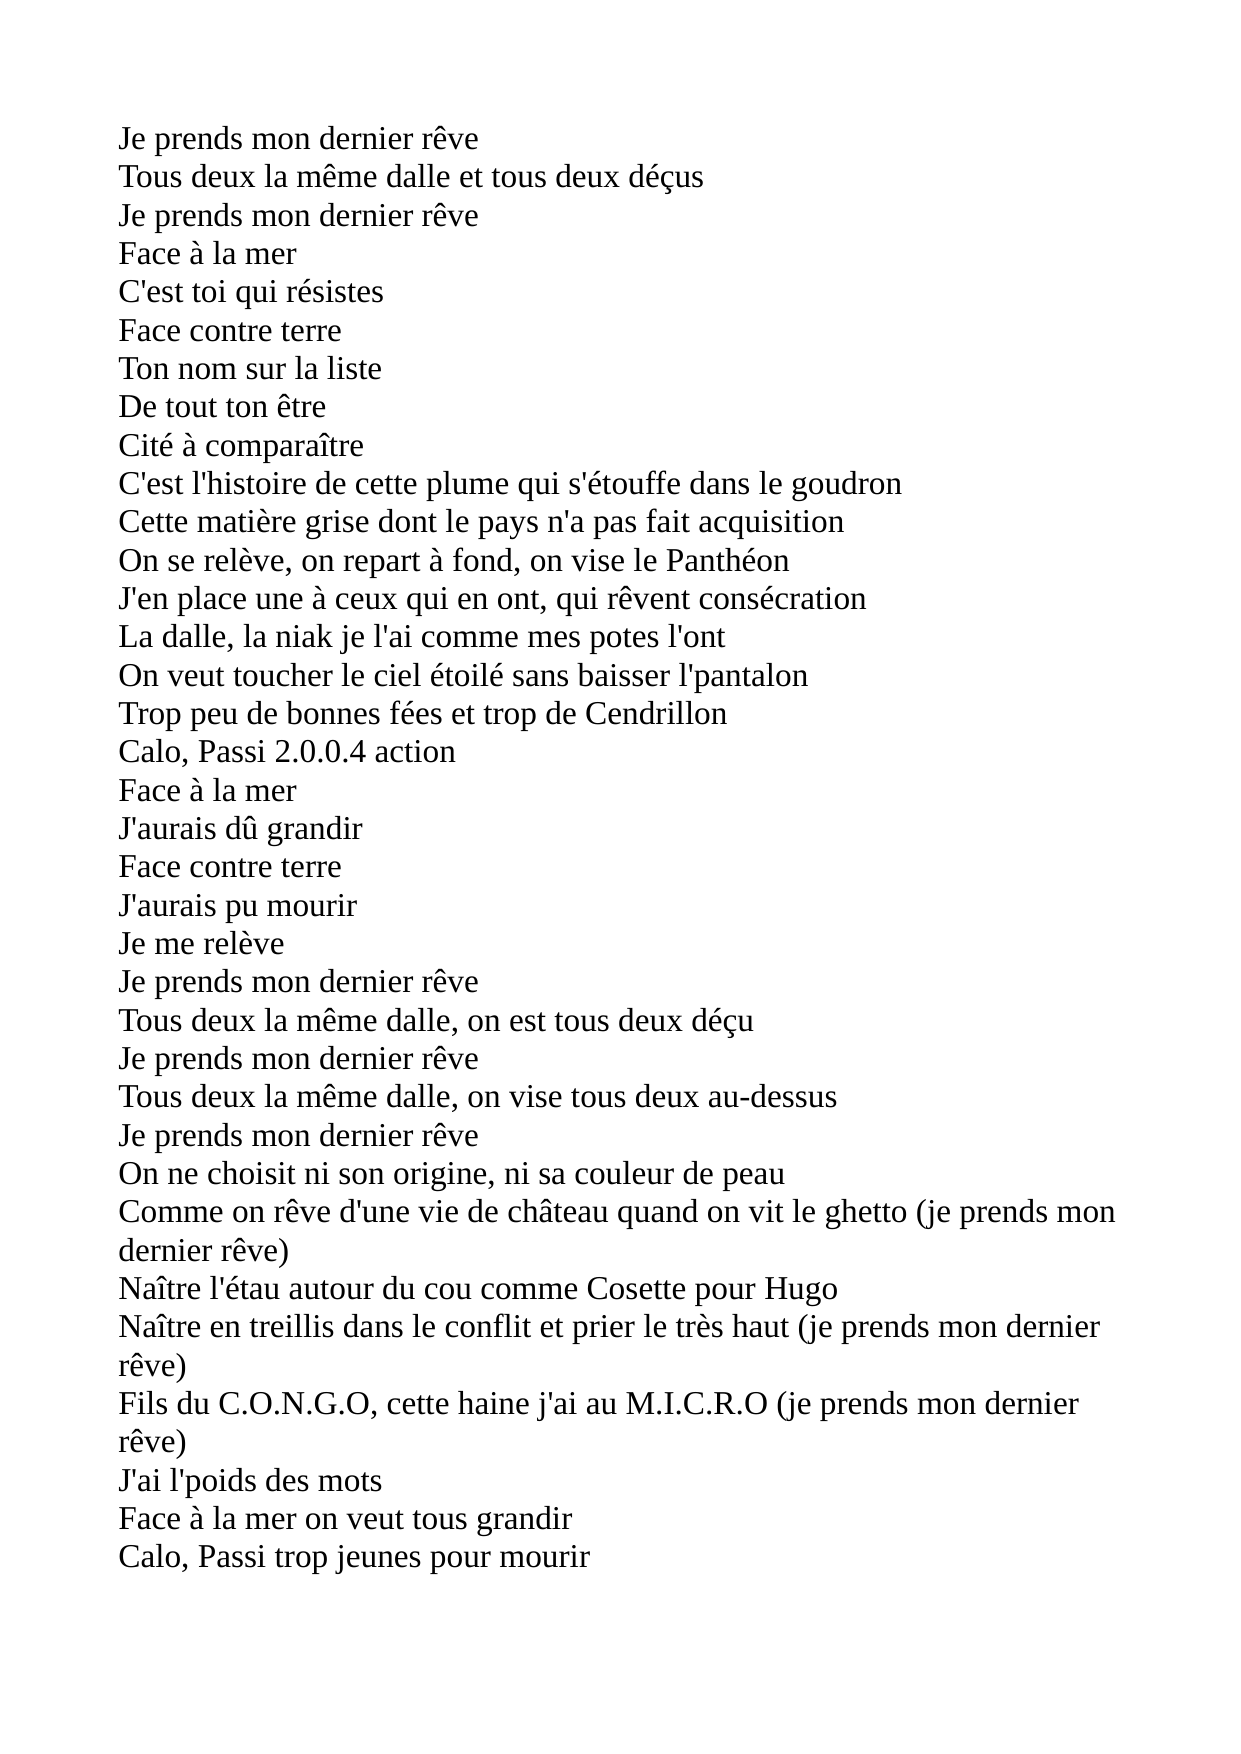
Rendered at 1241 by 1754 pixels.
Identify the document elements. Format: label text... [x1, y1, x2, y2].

text Cette matière grise dont le pays n'a pas fait acquisition [118, 501, 1122, 540]
text Je prends mon dernier rêve [118, 118, 1122, 156]
text Trop peu de bonnes fées et trop de Cendrillon [118, 693, 1122, 731]
text J'aurais dû grandir [118, 808, 1122, 846]
text Je prends mon dernier rêve [118, 1115, 1122, 1153]
text Face à la mer on veut tous grandir [118, 1498, 1122, 1536]
text De tout ton être [118, 386, 1122, 425]
text Comme on rêve d'une vie de château quand on vit le ghetto (je prends mon dernier rêve) [118, 1191, 1122, 1268]
text Cité à comparaître [118, 425, 1122, 463]
text Je me relève [118, 923, 1122, 961]
text J'en place une à ceux qui en ont, qui rêvent consécration [118, 578, 1122, 616]
text J'aurais pu mourir [118, 885, 1122, 923]
text Naître en treillis dans le conflit et prier le très haut (je prends mon dernier rêve) [118, 1306, 1122, 1383]
text Face contre terre [118, 846, 1122, 885]
text Face contre terre [118, 310, 1122, 348]
text Ton nom sur la liste [118, 348, 1122, 386]
text On se relève, on repart à fond, on vise le Panthéon [118, 540, 1122, 578]
text On ne choisit ni son origine, ni sa couleur de peau [118, 1153, 1122, 1191]
text Face à la mer [118, 233, 1122, 271]
text C'est toi qui résistes [118, 271, 1122, 310]
text Calo, Passi trop jeunes pour mourir [118, 1536, 1122, 1575]
text Je prends mon dernier rêve [118, 961, 1122, 1000]
text Tous deux la même dalle, on est tous deux déçu [118, 1000, 1122, 1038]
text Je prends mon dernier rêve [118, 1038, 1122, 1076]
text C'est l'histoire de cette plume qui s'étouffe dans le goudron [118, 463, 1122, 501]
text Tous deux la même dalle, on vise tous deux au-dessus [118, 1076, 1122, 1115]
text Tous deux la même dalle et tous deux déçus [118, 156, 1122, 195]
text Face à la mer [118, 770, 1122, 808]
text Je prends mon dernier rêve [118, 195, 1122, 233]
text J'ai l'poids des mots [118, 1460, 1122, 1498]
text On veut toucher le ciel étoilé sans baisser l'pantalon [118, 655, 1122, 693]
text Fils du C.O.N.G.O, cette haine j'ai au M.I.C.R.O (je prends mon dernier rêve) [118, 1383, 1122, 1460]
text Naître l'étau autour du cou comme Cosette pour Hugo [118, 1268, 1122, 1306]
text La dalle, la niak je l'ai comme mes potes l'ont [118, 616, 1122, 655]
text Calo, Passi 2.0.0.4 action [118, 731, 1122, 770]
